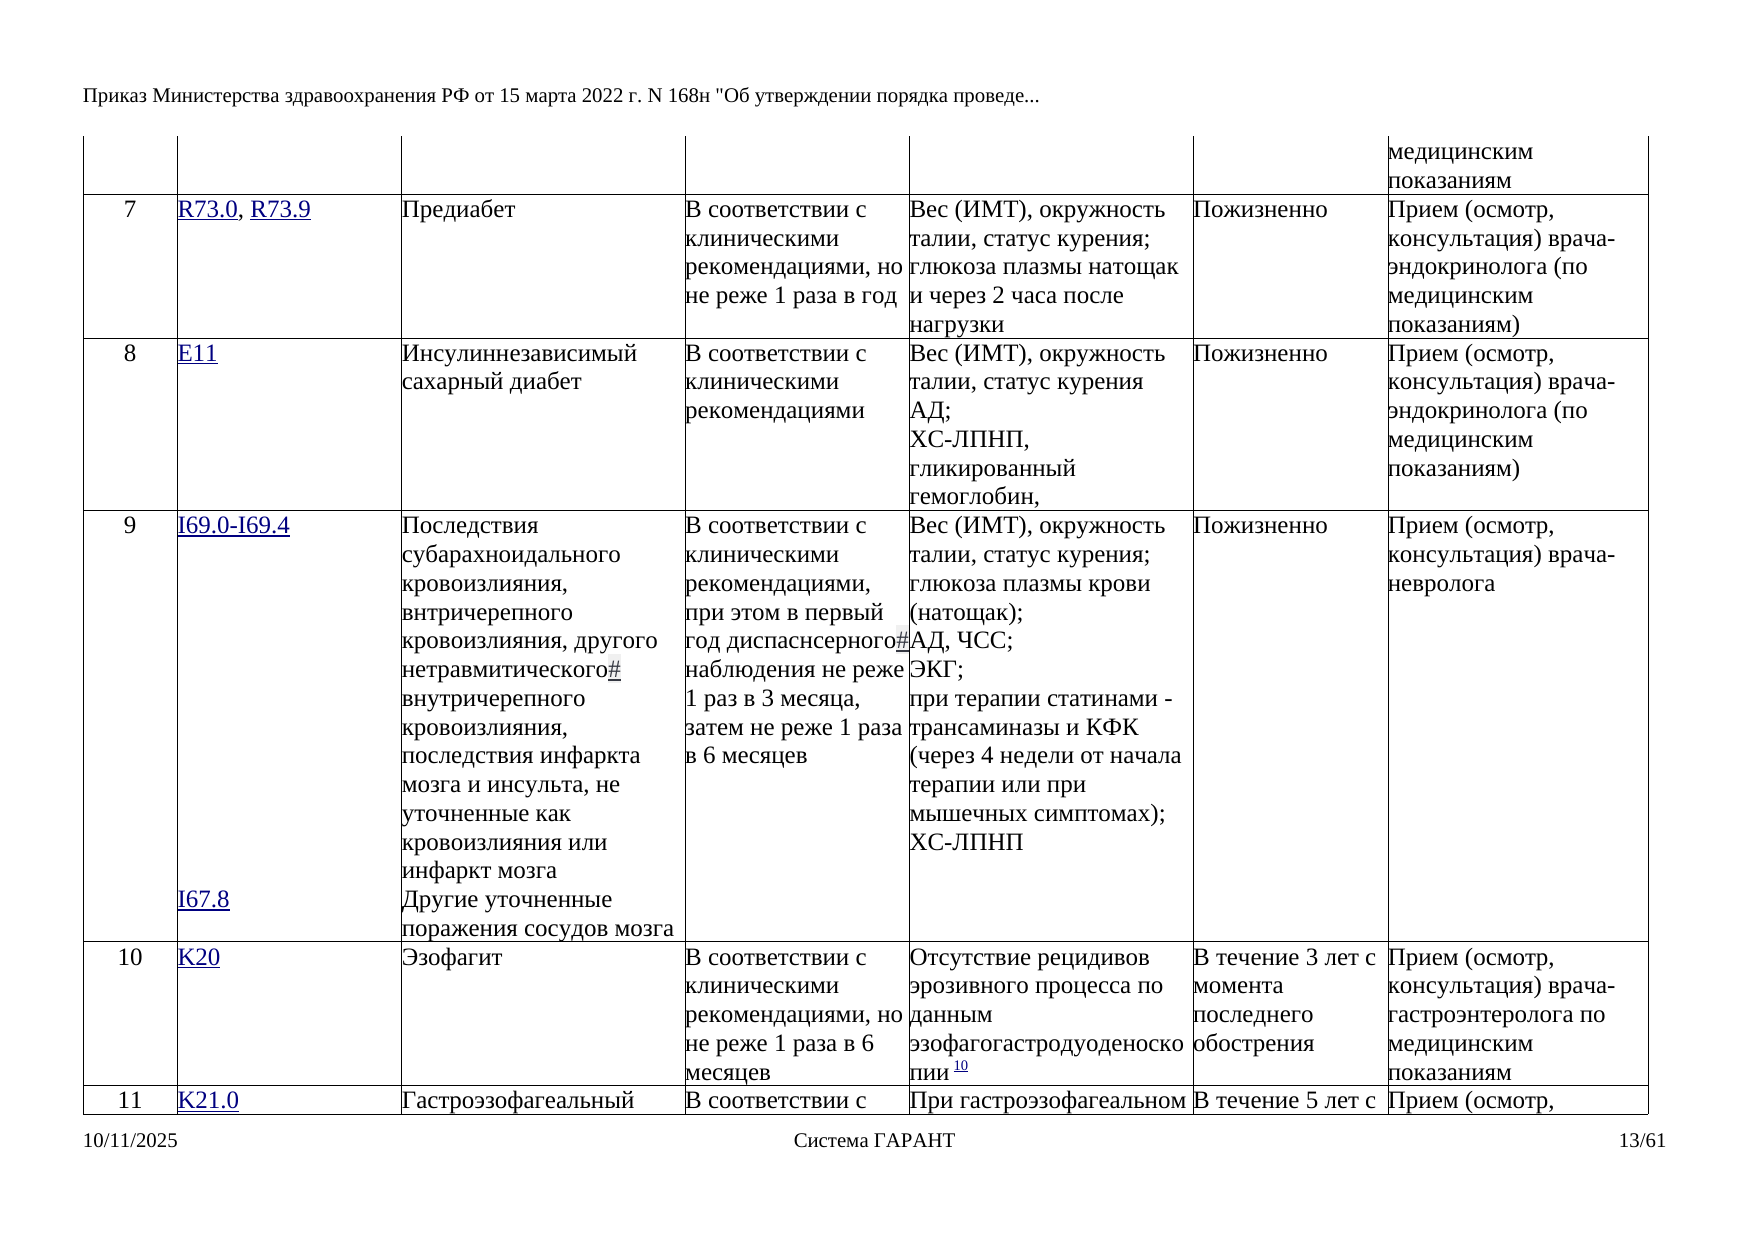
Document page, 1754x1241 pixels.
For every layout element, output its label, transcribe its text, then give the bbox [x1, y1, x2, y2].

table_cell E11 [178, 339, 401, 510]
table_cell В течение 5 лет с [1194, 1086, 1388, 1114]
table_cell В соответствии с клиническими рекомендациями, при этом в первый год диспаснсерного# наблюдения не реже 1 раз в 3 месяца, затем не реже 1 раза в 6 месяцев [686, 511, 909, 941]
table_cell медицинским показаниям [1389, 136, 1648, 194]
table_cell При гастроэзофагеальном [910, 1086, 1193, 1114]
table_cell [1194, 136, 1388, 194]
table_cell Гастроэзофагеальный [402, 1086, 685, 1114]
table_cell Пожизненно [1194, 339, 1388, 510]
table_cell Прием (осмотр, консультация) врача-гастроэнтеролога по медицинским показаниям [1389, 942, 1648, 1085]
table_cell Инсулиннезависимый сахарный диабет [402, 339, 685, 510]
table_cell Прием (осмотр, консультация) врача-эндокринолога (по медицинским показаниям) [1389, 339, 1648, 510]
table_cell I67.8 [178, 884, 401, 941]
table_cell Прием (осмотр, консультация) врача-невролога [1389, 511, 1648, 941]
table_cell [686, 136, 909, 194]
table_cell В течение 3 лет с момента последнего обострения [1194, 942, 1388, 1085]
table_cell Эзофагит [402, 942, 685, 1085]
table_cell Отсутствие рецидивов эрозивного процесса по данным эзофагогастродуоденоскопии 10 [910, 942, 1193, 1085]
table_cell Прием (осмотр, [1389, 1086, 1648, 1114]
table_cell Предиабет [402, 195, 685, 338]
table_cell Вес (ИМТ), окружность талии, статус курения АД; ХС-ЛПНП, гликированный гемоглобин, [910, 339, 1193, 510]
table_cell 9 [84, 511, 177, 884]
table_cell 8 [84, 339, 177, 510]
table_cell Другие уточненные поражения сосудов мозга [402, 884, 685, 941]
table_cell [910, 136, 1193, 194]
table_cell В соответствии с клиническими рекомендациями, но не реже 1 раза в 6 месяцев [686, 942, 909, 1085]
table_cell Вес (ИМТ), окружность талии, статус курения; глюкоза плазмы натощак и через 2 часа после нагрузки [910, 195, 1193, 338]
table_cell Прием (осмотр, консультация) врача-эндокринолога (по медицинским показаниям) [1389, 195, 1648, 338]
table_cell 10 [84, 942, 177, 1085]
table_cell K20 [178, 942, 401, 1085]
table_cell 11 [84, 1086, 177, 1114]
table_cell [84, 884, 177, 941]
table_cell Последствия субарахноидального кровоизлияния, внтричерепного кровоизлияния, другого нетравмитического# внутричерепного кровоизлияния, последствия инфаркта мозга и инсульта, не уточненные как кровоизлияния или инфаркт мозга [402, 511, 685, 884]
table_cell K21.0 [178, 1086, 401, 1114]
table_cell В соответствии с клиническими рекомендациями, но не реже 1 раза в год [686, 195, 909, 338]
table_cell R73.0, R73.9 [178, 195, 401, 338]
table_cell Пожизненно [1194, 195, 1388, 338]
table_cell [402, 136, 685, 194]
table_cell В соответствии с [686, 1086, 909, 1114]
table_cell Пожизненно [1194, 511, 1388, 941]
table_cell Вес (ИМТ), окружность талии, статус курения; глюкоза плазмы крови (натощак); АД, ЧСС; ЭКГ; при терапии статинами - трансаминазы и КФК (через 4 недели от начала терапии или при мышечных симптомах); ХС-ЛПНП [910, 511, 1193, 941]
table_cell [178, 136, 401, 194]
table_cell В соответствии с клиническими рекомендациями [686, 339, 909, 510]
table_cell [84, 136, 177, 194]
table_cell 7 [84, 195, 177, 338]
table_cell I69.0-I69.4 [178, 511, 401, 884]
